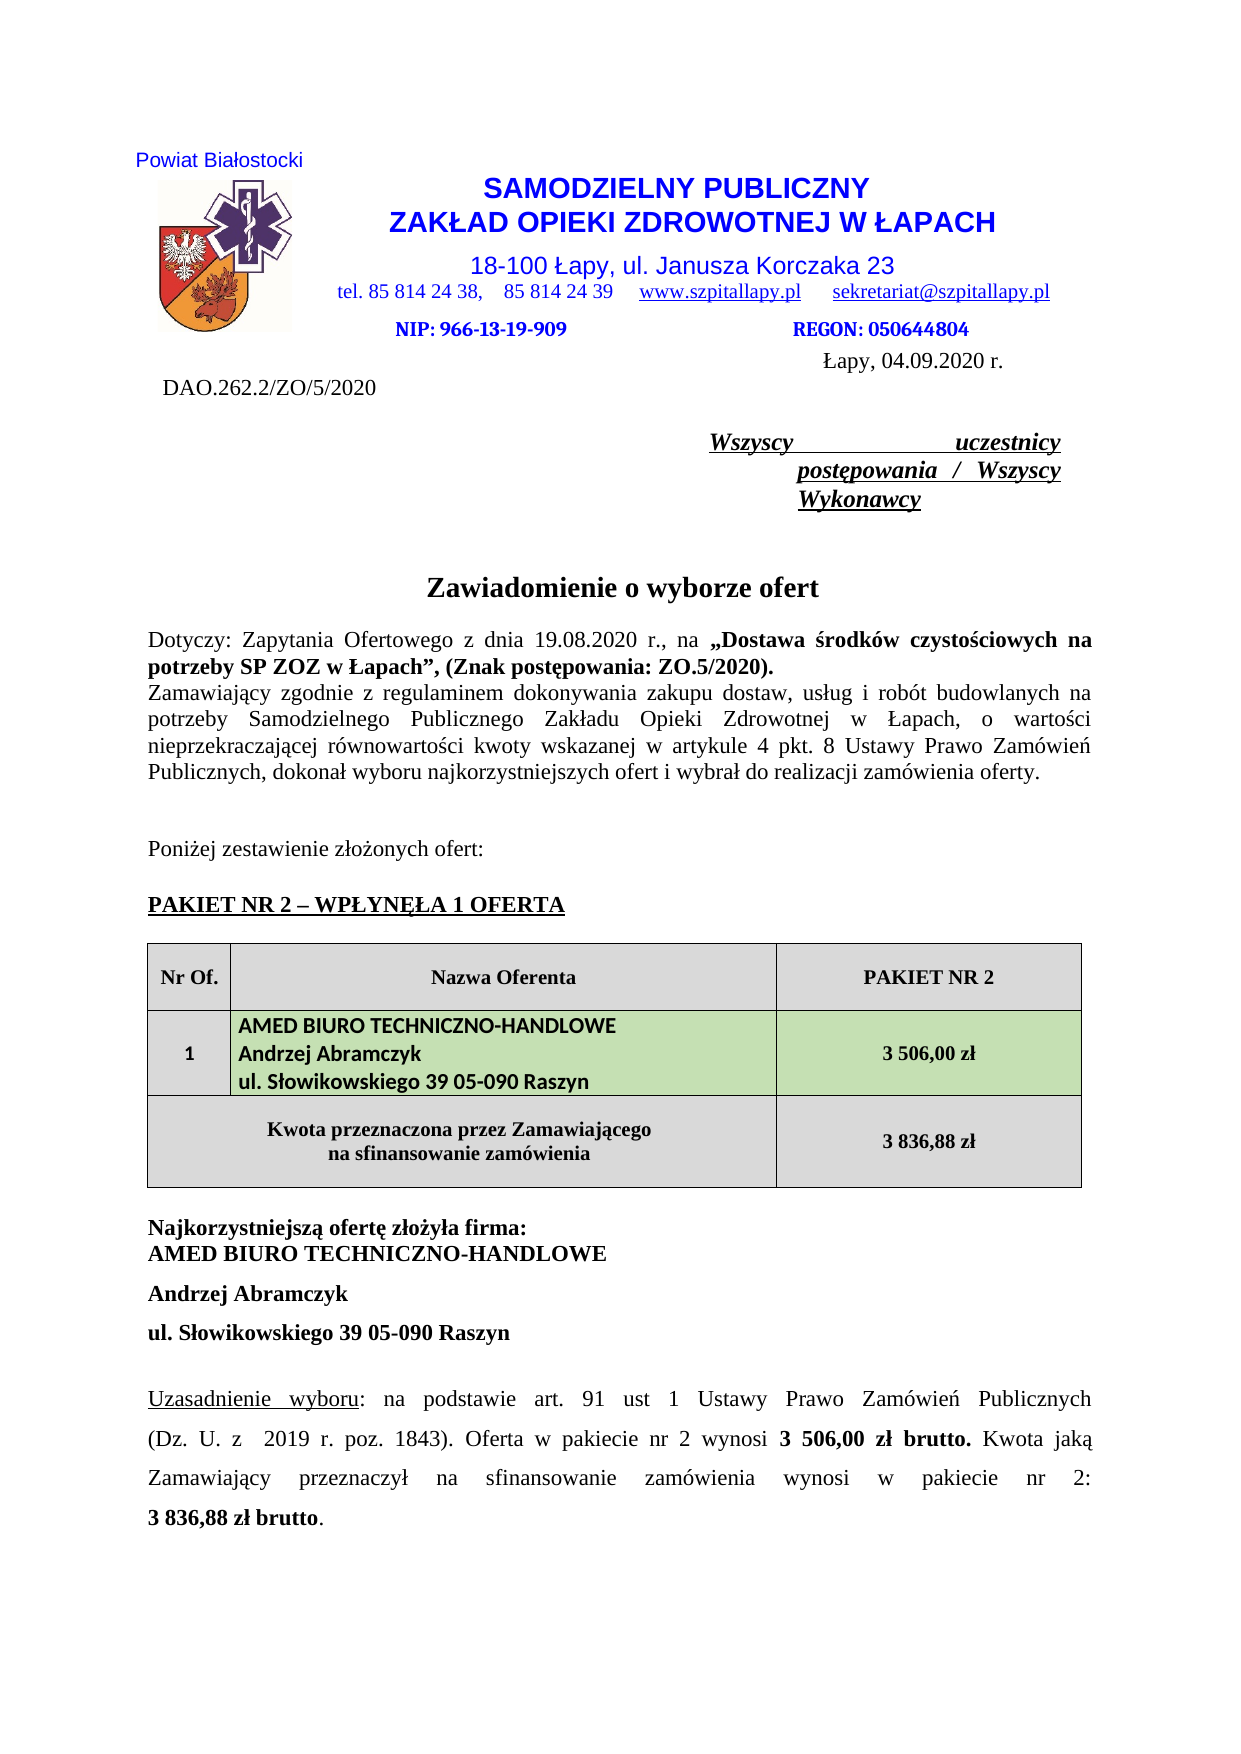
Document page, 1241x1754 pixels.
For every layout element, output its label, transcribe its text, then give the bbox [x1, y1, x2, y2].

table_cell AMED BIURO TECHNICZNO-HANDLOWE Andrzej Abramczyk ul. Słowikowskiego 39 05-090 Raszyn [231, 1011, 776, 1095]
text Łapy, 04.09.2020 r. [148, 345, 1093, 374]
text Wszyscy uczestnicy postępowania / Wszyscy Wykonawcy [709, 427, 1063, 513]
text Najkorzystniejszą ofertę złożyła firma: [148, 1214, 1093, 1240]
text ZAKŁAD OPIEKI ZDROWOTNEJ W ŁAPACH [293, 205, 1093, 239]
table_cell Kwota przeznaczona przez Zamawiającego na sfinansowanie zamówienia [148, 1096, 776, 1187]
text Andrzej Abramczyk [148, 1280, 1093, 1306]
table_header Nr Of. [148, 944, 230, 1010]
text Dotyczy: Zapytania Ofertowego z dnia 19.08.2020 r., na „Dostawa środków czystościowych na potrzeby SP ZOZ w Łapach”, (Znak postępowania: ZO.5/2020). [148, 626, 1093, 679]
text ul. Słowikowskiego 39 05-090 Raszyn [148, 1319, 1093, 1346]
text Zamawiający zgodnie z regulaminem dokonywania zakupu dostaw, usług i robót budowlanych na potrzeby Samodzielnego Publicznego Zakładu Opieki Zdrowotnej w Łapach, o wartości nieprzekraczającej równowartości kwoty wskazanej w artykule 4 pkt. 8 Ustawy Prawo Zamówień Publicznych, dokonał wyboru najkorzystniejszych ofert i wybrał do realizacji zamówienia oferty. [148, 679, 1093, 784]
table_header PAKIET NR 2 [777, 944, 1081, 1010]
text NIP: 966-13-19-909 REGON: 050644804 [148, 318, 1093, 342]
text Poniżej zestawienie złożonych ofert: [148, 835, 1093, 861]
text PAKIET NR 2 – WPŁYNĘŁA 1 OFERTA [148, 892, 1093, 918]
text DAO.262.2/ZO/5/2020 [162, 374, 1093, 400]
text Powiat Białostocki [118, 148, 487, 172]
text tel. 85 814 24 38, 85 814 24 39 www.szpitallapy.pl sekretariat@szpitallapy.pl [293, 279, 1093, 303]
text Zawiadomienie o wyborze ofert [153, 571, 1093, 604]
text Uzasadnienie wyboru: na podstawie art. 91 ust 1 Ustawy Prawo Zamówień Publicznych (Dz. U. z 2019 r. poz. 1843). Oferta w pakiecie nr 2 wynosi 3 506,00 zł brutto. Kwota jaką Zamawiający przeznaczył na sfinansowanie zamówienia wynosi w pakiecie nr 2: 3 836,88 zł brutto. [148, 1385, 1093, 1530]
text 18-100 Łapy, ul. Janusza Korczaka 23 [293, 251, 1093, 279]
table_cell 3 836,88 zł [777, 1096, 1081, 1187]
text SAMODZIELNY PUBLICZNY [148, 172, 1093, 205]
table_cell 1 [148, 1011, 230, 1095]
table_header Nazwa Oferenta [231, 944, 776, 1010]
text AMED BIURO TECHNICZNO-HANDLOWE [148, 1240, 1093, 1267]
table_cell 3 506,00 zł [777, 1011, 1081, 1095]
